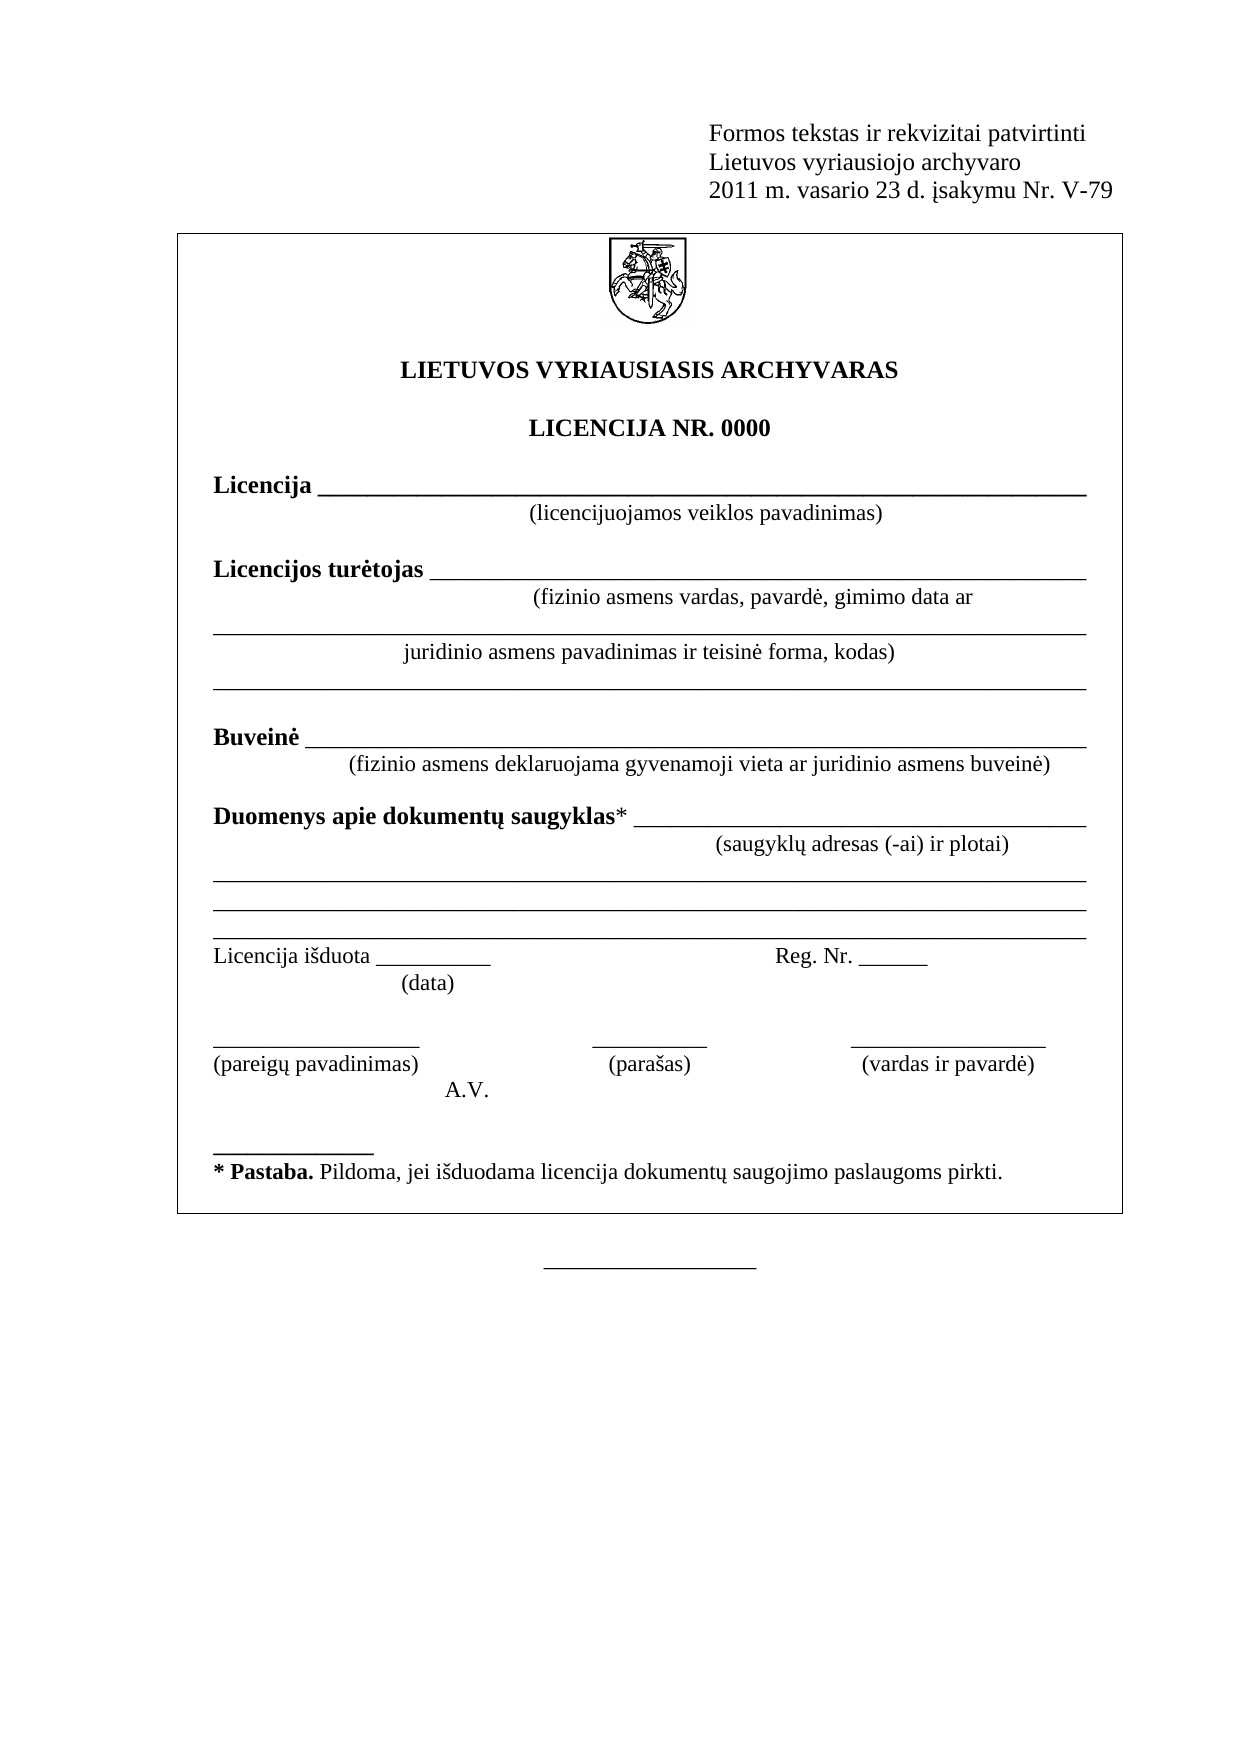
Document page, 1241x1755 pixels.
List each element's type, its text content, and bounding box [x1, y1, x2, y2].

table_cell LIETUVOS VYRIAUSIASIS ARCHYVARAS LICENCIJA NR. 0000 [178, 355, 1122, 470]
table_cell [1098, 995, 1122, 1024]
table_cell [178, 995, 202, 1024]
table_cell [178, 942, 202, 995]
table_cell [1098, 942, 1122, 995]
table_cell [1098, 1131, 1122, 1184]
table_cell Licencija (licencijuojamos veiklos pavadinimas) Licencijos turėtojas (fizinio asmens vardas, pavardė, gimimo data ar _ juridinio asmens pavadinimas ir teisinė forma, kodas) _ Buveinė (fizinio asmens deklaruojama gyvenamoji vieta ar juridinio asmens buveinė) Duomenys apie dokumentų saugyklas* (saugyklų adresas (-ai) ir plotai) _ _ _ [202, 470, 1097, 942]
table_cell [202, 1103, 1097, 1131]
table_cell [178, 470, 202, 942]
text _________________ [177, 1243, 1122, 1271]
table_cell [178, 1131, 202, 1184]
text 2011 m. vasario 23 d. įsakymu Nr. V-79 [177, 176, 1122, 204]
table_cell __________________ (pareigų pavadinimas) A.V. [202, 1024, 500, 1103]
table_cell _________________ (vardas ir pavardė) [799, 1024, 1097, 1103]
table_header (herbas) [178, 234, 1122, 355]
table_cell [1098, 470, 1122, 942]
table_cell [178, 1103, 202, 1131]
table_cell [1098, 1103, 1122, 1131]
table_cell Licencija išduota __________ (data) [202, 942, 763, 995]
table_cell [178, 1184, 1122, 1213]
text Formos tekstas ir rekvizitai patvirtinti [177, 118, 1122, 147]
table_cell [178, 1024, 202, 1103]
table_cell __________ (parašas) [500, 1024, 799, 1103]
table_cell [1098, 1024, 1122, 1103]
table_cell ______________ * Pastaba. Pildoma, jei išduodama licencija dokumentų saugojimo paslaugoms pirkti. [202, 1131, 1097, 1184]
text Lietuvos vyriausiojo archyvaro [177, 147, 1122, 176]
table_cell Reg. Nr. ______ [764, 942, 1097, 995]
table_cell [202, 995, 1097, 1024]
